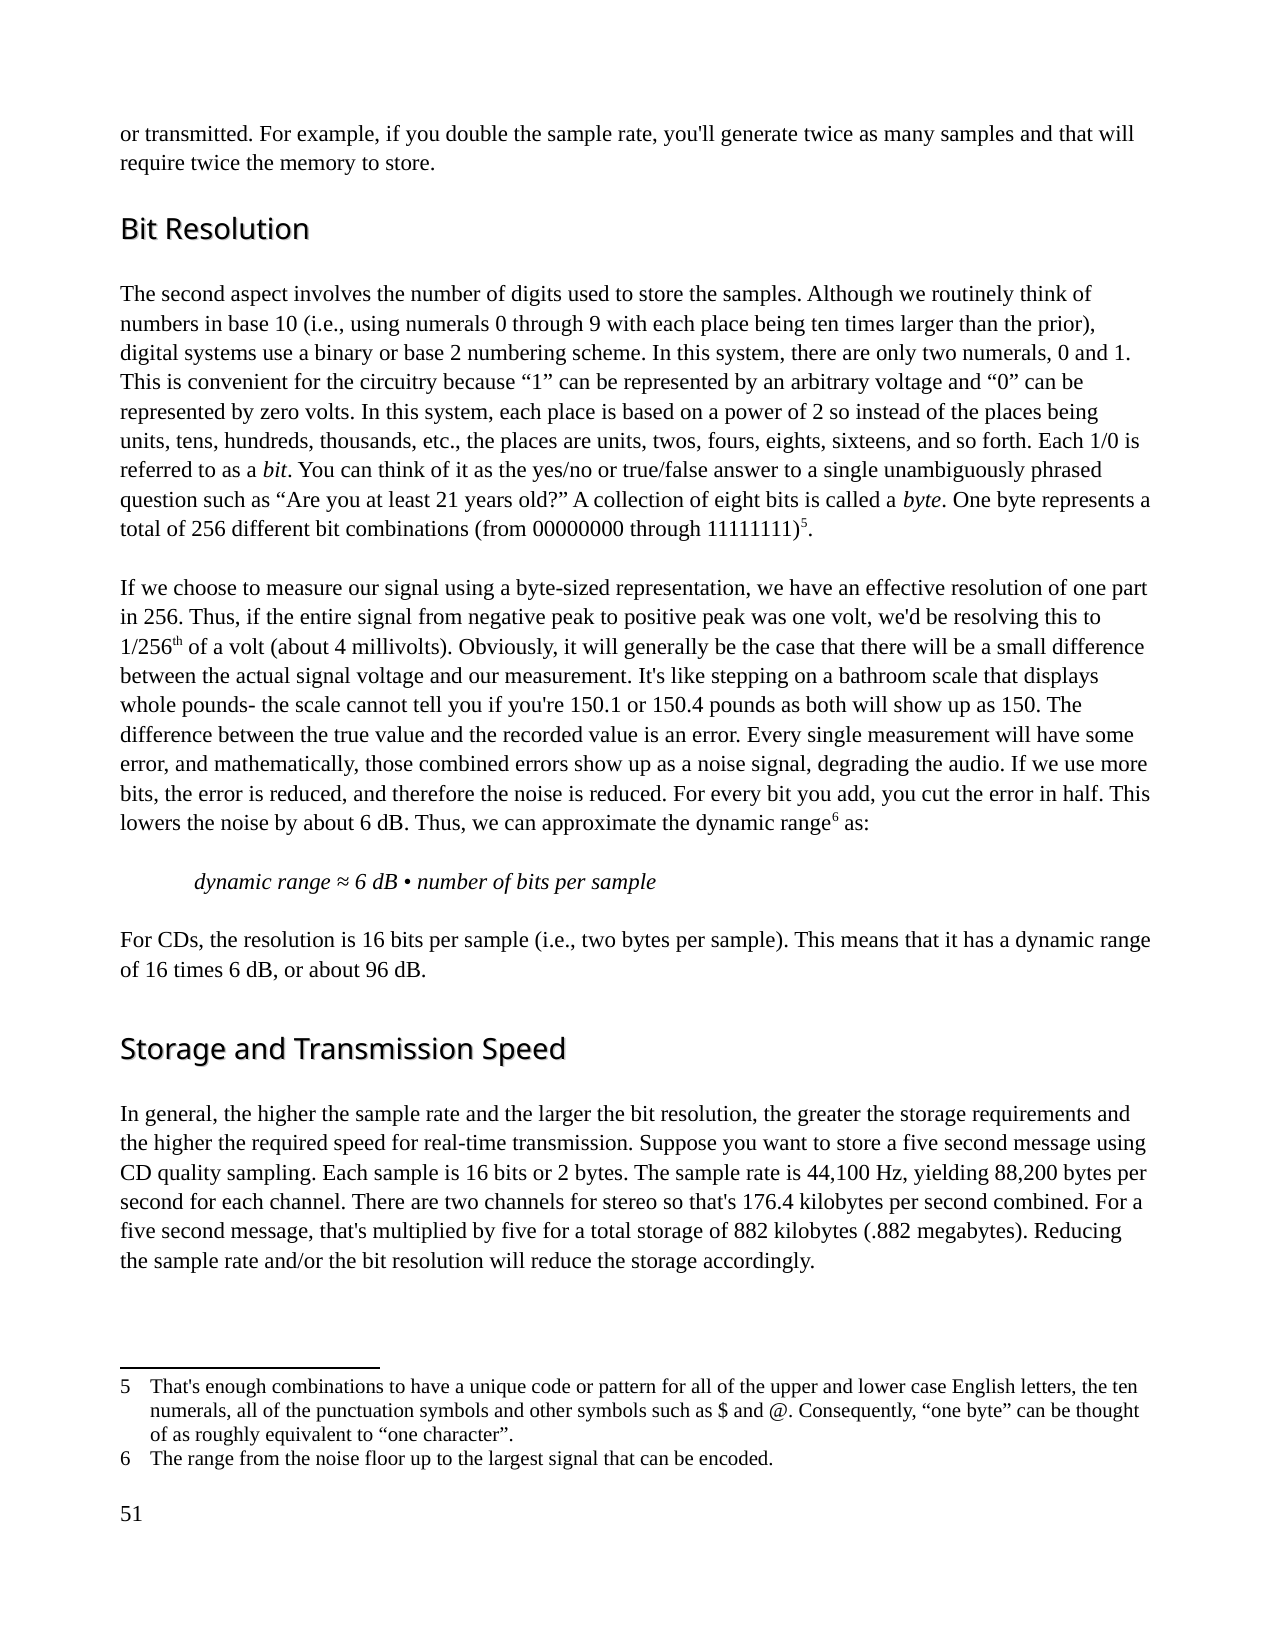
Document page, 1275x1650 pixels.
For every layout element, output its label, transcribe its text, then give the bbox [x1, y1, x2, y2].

text or transmitted. For example, if you double the sample rate, you'll generate twice as many samples and that will require twice the memory to store. [120, 120, 1155, 176]
text That's enough combinations to have a unique code or pattern for all of the upper and lower case English letters, the ten numerals, all of the punctuation symbols and other symbols such as $ and @. Consequently, “one byte” can be thought of as roughly equivalent to “one character”. [120, 1374, 1155, 1446]
subtitle Bit Resolution [120, 208, 1155, 248]
text If we choose to measure our signal using a byte-sized representation, we have an effective resolution of one part in 256. Thus, if the entire signal from negative peak to positive peak was one volt, we'd be resolving this to 1/256th of a volt (about 4 millivolts). Obviously, it will generally be the case that there will be a small difference between the actual signal voltage and our measurement. It's like stepping on a bathroom scale that displays whole pounds- the scale cannot tell you if you're 150.1 or 150.4 pounds as both will show up as 150. The difference between the true value and the recorded value is an error. Every single measurement will have some error, and mathematically, those combined errors show up as a noise signal, degrading the audio. If we use more bits, the error is reduced, and therefore the noise is reduced. For every bit you add, you cut the error in half. This lowers the noise by about 6 dB. Thus, we can approximate the dynamic range as: [120, 574, 1155, 835]
text The range from the noise floor up to the largest signal that can be encoded. [120, 1446, 1155, 1470]
text In general, the higher the sample rate and the larger the bit resolution, the greater the storage requirements and the higher the required speed for real-time transmission. Suppose you want to store a five second message using CD quality sampling. Each sample is 16 bits or 2 bytes. The sample rate is 44,100 Hz, yielding 88,200 bytes per second for each channel. There are two channels for stereo so that's 176.4 kilobytes per second combined. For a five second message, that's multiplied by five for a total storage of 882 kilobytes (.882 megabytes). Reducing the sample rate and/or the bit resolution will reduce the storage accordingly. [120, 1100, 1155, 1273]
text dynamic range ≈ 6 dB • number of bits per sample [120, 868, 1155, 894]
text For CDs, the resolution is 16 bits per sample (i.e., two bytes per sample). This means that it has a dynamic range of 16 times 6 dB, or about 96 dB. [120, 926, 1155, 982]
subtitle Storage and Transmission Speed [120, 1028, 1155, 1068]
text The second aspect involves the number of digits used to store the samples. Although we routinely think of numbers in base 10 (i.e., using numerals 0 through 9 with each place being ten times larger than the prior), digital systems use a binary or base 2 numbering scheme. In this system, there are only two numerals, 0 and 1. This is convenient for the circuitry because “1” can be represented by an arbitrary voltage and “0” can be represented by zero volts. In this system, each place is based on a power of 2 so instead of the places being units, tens, hundreds, thousands, etc., the places are units, twos, fours, eights, sixteens, and so forth. Each 1/0 is referred to as a bit. You can think of it as the yes/no or true/false answer to a single unambiguously phrased question such as “Are you at least 21 years old?” A collection of eight bits is called a byte. One byte represents a total of 256 different bit combinations (from 00000000 through 11111111). [120, 280, 1155, 542]
